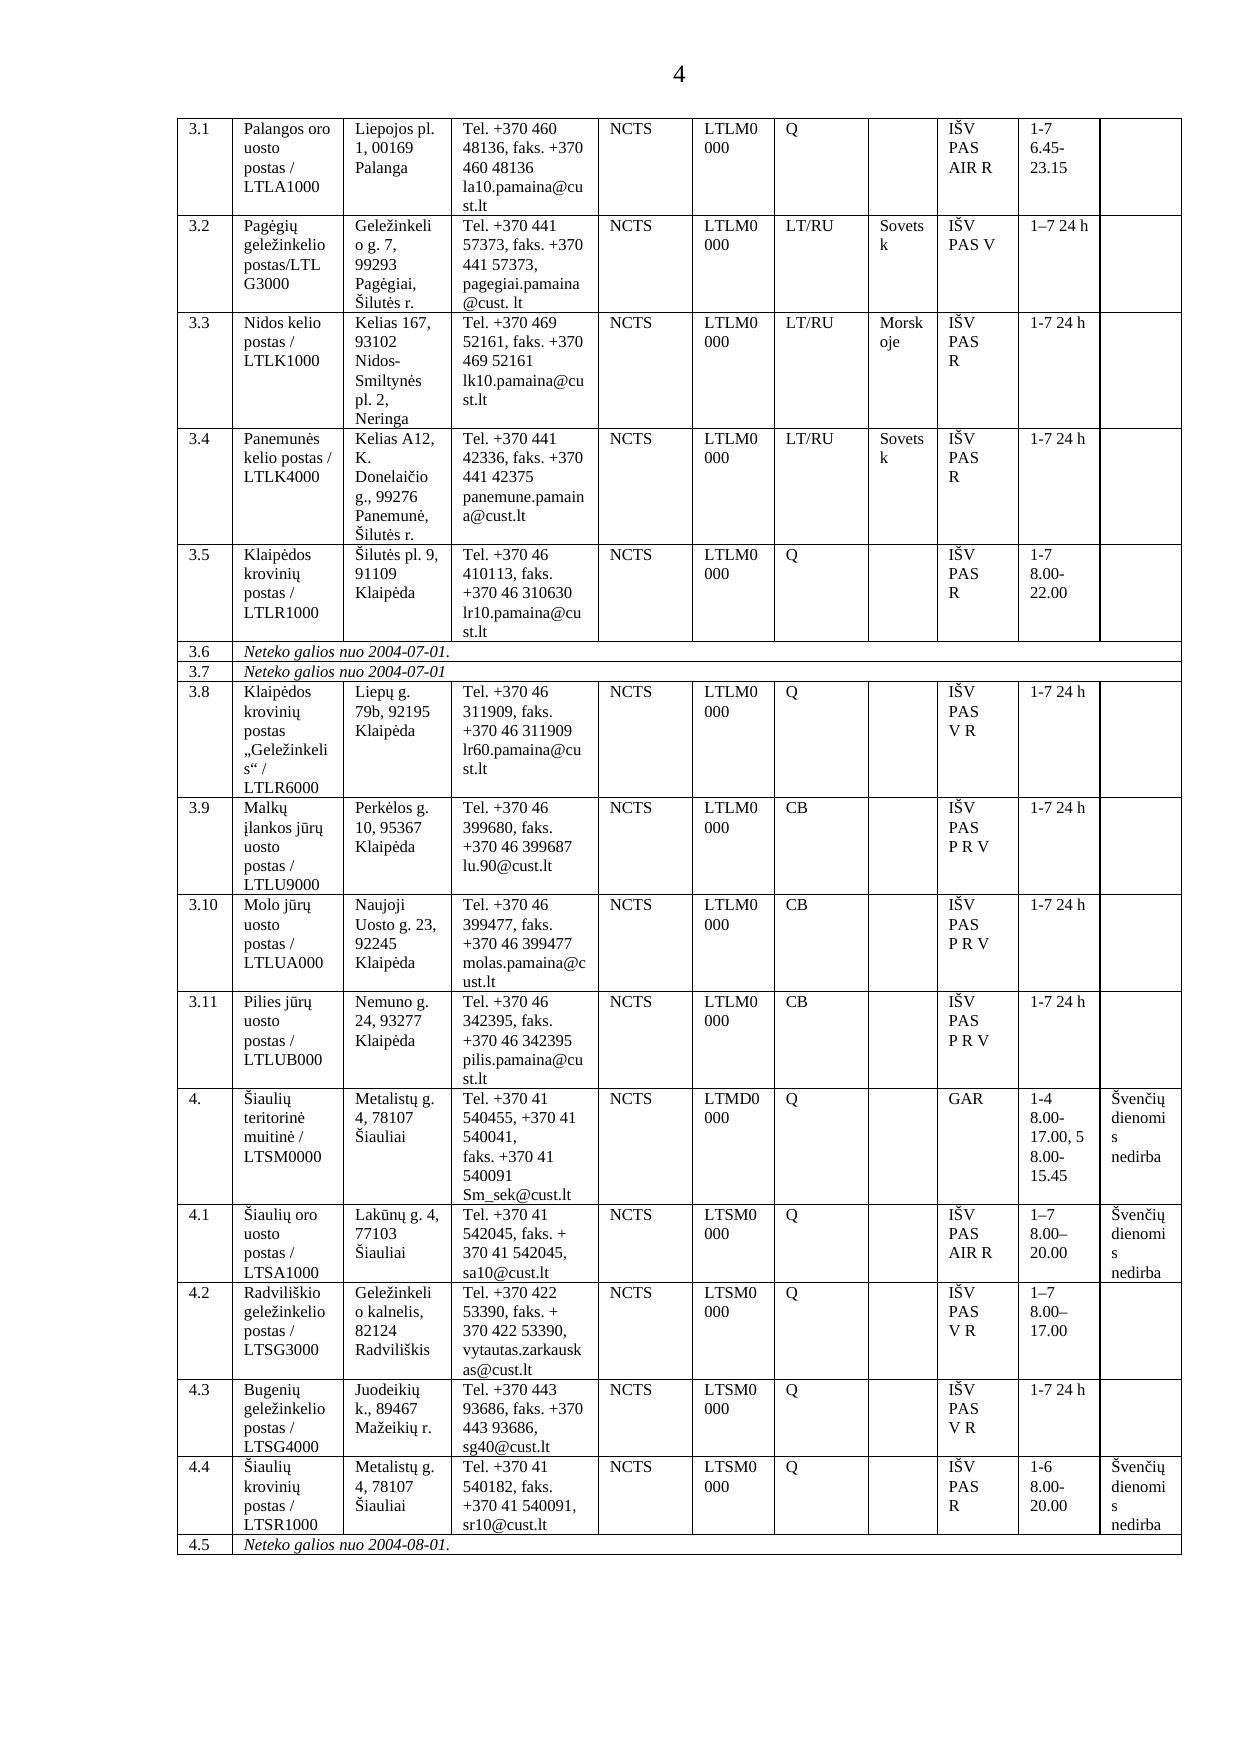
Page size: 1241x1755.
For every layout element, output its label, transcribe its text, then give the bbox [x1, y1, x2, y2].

table_cell 1-7 24 h [1019, 992, 1099, 1088]
table_cell 1-7 24 h [1019, 313, 1099, 428]
table_cell NCTS [599, 992, 692, 1088]
table_cell [869, 1205, 937, 1282]
table_cell LTSM0000 [693, 1205, 774, 1282]
table_cell 3.10 [178, 895, 232, 991]
table_cell Q [775, 1283, 868, 1378]
table_cell Šiaulių krovinių postas / LTSR1000 [233, 1457, 343, 1534]
table_cell NCTS [599, 1205, 692, 1282]
table_cell IŠV PAS R [938, 429, 1018, 544]
table_cell NCTS [599, 895, 692, 991]
table_cell Tel. +370 41 540182, faks. +370 41 540091, sr10@cust.lt [452, 1457, 598, 1534]
table_cell 1-7 6.45-23.15 [1019, 119, 1099, 215]
table_cell LTLM0000 [693, 429, 774, 544]
table_cell Tel. +370 46 311909, faks. +370 46 311909 lr60.pamaina@cust.lt [452, 682, 598, 797]
table_cell Šiaulių teritorinė muitinė / LTSM0000 [233, 1089, 343, 1204]
table_cell [869, 682, 937, 797]
table_cell [869, 992, 937, 1088]
table_cell IŠV PAS R [938, 545, 1018, 641]
table_cell LT/RU [775, 216, 868, 312]
table_cell Neteko galios nuo 2004-07-01. [233, 642, 1181, 661]
table_cell 1-7 24 h [1019, 1380, 1099, 1456]
table_cell Pilies jūrų uosto postas / LTLUB000 [233, 992, 343, 1088]
table_cell NCTS [599, 798, 692, 894]
table_cell IŠV PAS V [938, 216, 1018, 312]
table_cell Morskoje [869, 313, 937, 428]
table_cell NCTS [599, 1283, 692, 1378]
table_cell LTLM0000 [693, 992, 774, 1088]
table_cell [1101, 119, 1181, 215]
table_cell IŠV PAS AIR R [938, 119, 1018, 215]
table_cell 3.11 [178, 992, 232, 1088]
table_cell Metalistų g. 4, 78107 Šiauliai [344, 1457, 451, 1534]
table_cell [1101, 216, 1181, 312]
table_cell LTSM0000 [693, 1380, 774, 1456]
table_cell [1101, 798, 1181, 894]
table_cell LTLM0000 [693, 895, 774, 991]
table_cell Perkėlos g. 10, 95367 Klaipėda [344, 798, 451, 894]
table_cell 4. [178, 1089, 232, 1204]
table_cell IŠV PAS R [938, 313, 1018, 428]
table_cell LTLM0000 [693, 216, 774, 312]
table_cell 1-7 24 h [1019, 798, 1099, 894]
table_cell 4.2 [178, 1283, 232, 1378]
table_cell 1-7 24 h [1019, 429, 1099, 544]
table_cell 3.8 [178, 682, 232, 797]
table_cell Klaipėdos krovinių postas „Geležinkelis“ / LTLR6000 [233, 682, 343, 797]
table_cell [1101, 682, 1181, 797]
table_cell Q [775, 682, 868, 797]
table_cell IŠV PAS V R [938, 682, 1018, 797]
table_cell 1–7 8.00–17.00 [1019, 1283, 1099, 1378]
table_cell Malkų įlankos jūrų uosto postas / LTLU9000 [233, 798, 343, 894]
table_cell IŠV PAS P R V [938, 992, 1018, 1088]
table_cell 1-7 8.00-22.00 [1019, 545, 1099, 641]
table_cell NCTS [599, 313, 692, 428]
table_cell Q [775, 545, 868, 641]
table_cell 3.3 [178, 313, 232, 428]
table_cell IŠV PAS V R [938, 1283, 1018, 1378]
table_cell [869, 545, 937, 641]
table_cell [869, 1089, 937, 1204]
table_cell Tel. +370 443 93686, faks. +370 443 93686, sg40@cust.lt [452, 1380, 598, 1456]
table_cell 3.6 [178, 642, 232, 661]
table_cell Tel. +370 41 542045, faks. + 370 41 542045, sa10@cust.lt [452, 1205, 598, 1282]
table_cell 4.5 [178, 1535, 232, 1554]
table_cell IŠV PAS P R V [938, 798, 1018, 894]
table_cell Geležinkelio g. 7, 99293 Pagėgiai, Šilutės r. [344, 216, 451, 312]
table_cell 4.1 [178, 1205, 232, 1282]
table_cell Liepojos pl. 1, 00169 Palanga [344, 119, 451, 215]
table_cell Lakūnų g. 4, 77103 Šiauliai [344, 1205, 451, 1282]
table_cell 1-7 24 h [1019, 682, 1099, 797]
table_cell 3.9 [178, 798, 232, 894]
table_cell 1-4 8.00-17.00, 5 8.00-15.45 [1019, 1089, 1099, 1204]
table_cell LTLM0000 [693, 545, 774, 641]
table_cell Bugenių geležinkelio postas / LTSG4000 [233, 1380, 343, 1456]
table_cell LT/RU [775, 429, 868, 544]
table_cell LTLM0000 [693, 682, 774, 797]
table_cell 3.7 [178, 662, 232, 681]
table_cell NCTS [599, 216, 692, 312]
table_cell NCTS [599, 545, 692, 641]
table_cell 3.2 [178, 216, 232, 312]
table_cell LTLM0000 [693, 798, 774, 894]
table_cell [1101, 895, 1181, 991]
table_cell Q [775, 1380, 868, 1456]
table_cell NCTS [599, 1089, 692, 1204]
table_cell Sovetsk [869, 429, 937, 544]
table_cell Panemunės kelio postas / LTLK4000 [233, 429, 343, 544]
table_cell [869, 1457, 937, 1534]
table_cell [1101, 429, 1181, 544]
table_cell [1101, 313, 1181, 428]
table_cell Radviliškio geležinkelio postas / LTSG3000 [233, 1283, 343, 1378]
table_cell Tel. +370 46 342395, faks. +370 46 342395 pilis.pamaina@cust.lt [452, 992, 598, 1088]
table_cell 1–7 24 h [1019, 216, 1099, 312]
table_cell Tel. +370 460 48136, faks. +370 460 48136 la10.pamaina@cust.lt [452, 119, 598, 215]
table_cell Q [775, 119, 868, 215]
table_cell Pagėgių geležinkelio postas/LTLG3000 [233, 216, 343, 312]
table_cell 3.1 [178, 119, 232, 215]
table_cell [869, 119, 937, 215]
table_cell Naujoji Uosto g. 23, 92245 Klaipėda [344, 895, 451, 991]
table_cell [869, 798, 937, 894]
table_cell [869, 1380, 937, 1456]
table_cell Molo jūrų uosto postas / LTLUA000 [233, 895, 343, 991]
table_cell CB [775, 992, 868, 1088]
table_cell [1101, 1283, 1181, 1378]
table_cell NCTS [599, 119, 692, 215]
table_cell IŠV PAS P R V [938, 895, 1018, 991]
table_cell Tel. +370 469 52161, faks. +370 469 52161 lk10.pamaina@cust.lt [452, 313, 598, 428]
table_cell NCTS [599, 1380, 692, 1456]
table_cell Švenčių dienomis nedirba [1101, 1457, 1181, 1534]
table_cell Šilutės pl. 9, 91109 Klaipėda [344, 545, 451, 641]
table_cell Tel. +370 422 53390, faks. + 370 422 53390, vytautas.zarkauskas@cust.lt [452, 1283, 598, 1378]
table_cell Nidos kelio postas / LTLK1000 [233, 313, 343, 428]
table_cell IŠV PAS R [938, 1457, 1018, 1534]
table_cell 4.3 [178, 1380, 232, 1456]
table_cell Tel. +370 46 399477, faks. +370 46 399477 molas.pamaina@cust.lt [452, 895, 598, 991]
table_cell Tel. +370 41 540455, +370 41 540041, faks. +370 41 540091 Sm_sek@cust.lt [452, 1089, 598, 1204]
table_cell Metalistų g. 4, 78107 Šiauliai [344, 1089, 451, 1204]
table_cell Tel. +370 441 57373, faks. +370 441 57373, pagegiai.pamaina@cust. lt [452, 216, 598, 312]
table_cell [869, 1283, 937, 1378]
table_cell LT/RU [775, 313, 868, 428]
table_cell Švenčių dienomis nedirba [1101, 1205, 1181, 1282]
table_cell Tel. +370 441 42336, faks. +370 441 42375 panemune.pamaina@cust.lt [452, 429, 598, 544]
table_cell IŠV PAS V R [938, 1380, 1018, 1456]
table_cell 3.4 [178, 429, 232, 544]
table_cell NCTS [599, 1457, 692, 1534]
table_cell CB [775, 895, 868, 991]
table_cell LTLM0000 [693, 119, 774, 215]
table_cell LTSM0000 [693, 1457, 774, 1534]
table_cell Klaipėdos krovinių postas / LTLR1000 [233, 545, 343, 641]
table_cell Kelias A12, K. Donelaičio g., 99276 Panemunė, Šilutės r. [344, 429, 451, 544]
table_cell Q [775, 1205, 868, 1282]
table_cell 1-7 24 h [1019, 895, 1099, 991]
table_cell 3.5 [178, 545, 232, 641]
table_cell LTSM0000 [693, 1283, 774, 1378]
table_cell LTLM0000 [693, 313, 774, 428]
table_cell GAR [938, 1089, 1018, 1204]
table_cell Šiaulių oro uosto postas / LTSA1000 [233, 1205, 343, 1282]
table_cell Tel. +370 46 399680, faks. +370 46 399687 lu.90@cust.lt [452, 798, 598, 894]
table_cell 1–7 8.00–20.00 [1019, 1205, 1099, 1282]
table_cell [1101, 545, 1181, 641]
table_cell Neteko galios nuo 2004-08-01. [233, 1535, 1181, 1554]
table_cell [1101, 1380, 1181, 1456]
table_cell Liepų g. 79b, 92195 Klaipėda [344, 682, 451, 797]
table_cell Nemuno g. 24, 93277 Klaipėda [344, 992, 451, 1088]
table_cell Q [775, 1457, 868, 1534]
table_cell [869, 895, 937, 991]
table_cell Palangos oro uosto postas / LTLA1000 [233, 119, 343, 215]
table_cell CB [775, 798, 868, 894]
table_cell 1-6 8.00-20.00 [1019, 1457, 1099, 1534]
table_cell Neteko galios nuo 2004-07-01 [233, 662, 1181, 681]
table_cell [1101, 992, 1181, 1088]
table_cell 4.4 [178, 1457, 232, 1534]
table_cell Kelias 167, 93102 Nidos-Smiltynės pl. 2, Neringa [344, 313, 451, 428]
table_cell NCTS [599, 429, 692, 544]
table_cell Švenčių dienomis nedirba [1101, 1089, 1181, 1204]
table_cell Tel. +370 46 410113, faks. +370 46 310630 lr10.pamaina@cust.lt [452, 545, 598, 641]
table_cell LTMD0000 [693, 1089, 774, 1204]
table_cell Geležinkelio kalnelis, 82124 Radviliškis [344, 1283, 451, 1378]
table_cell Juodeikių k., 89467 Mažeikių r. [344, 1380, 451, 1456]
table_cell NCTS [599, 682, 692, 797]
table_cell Sovetsk [869, 216, 937, 312]
table_cell IŠV PAS AIR R [938, 1205, 1018, 1282]
table_cell Q [775, 1089, 868, 1204]
